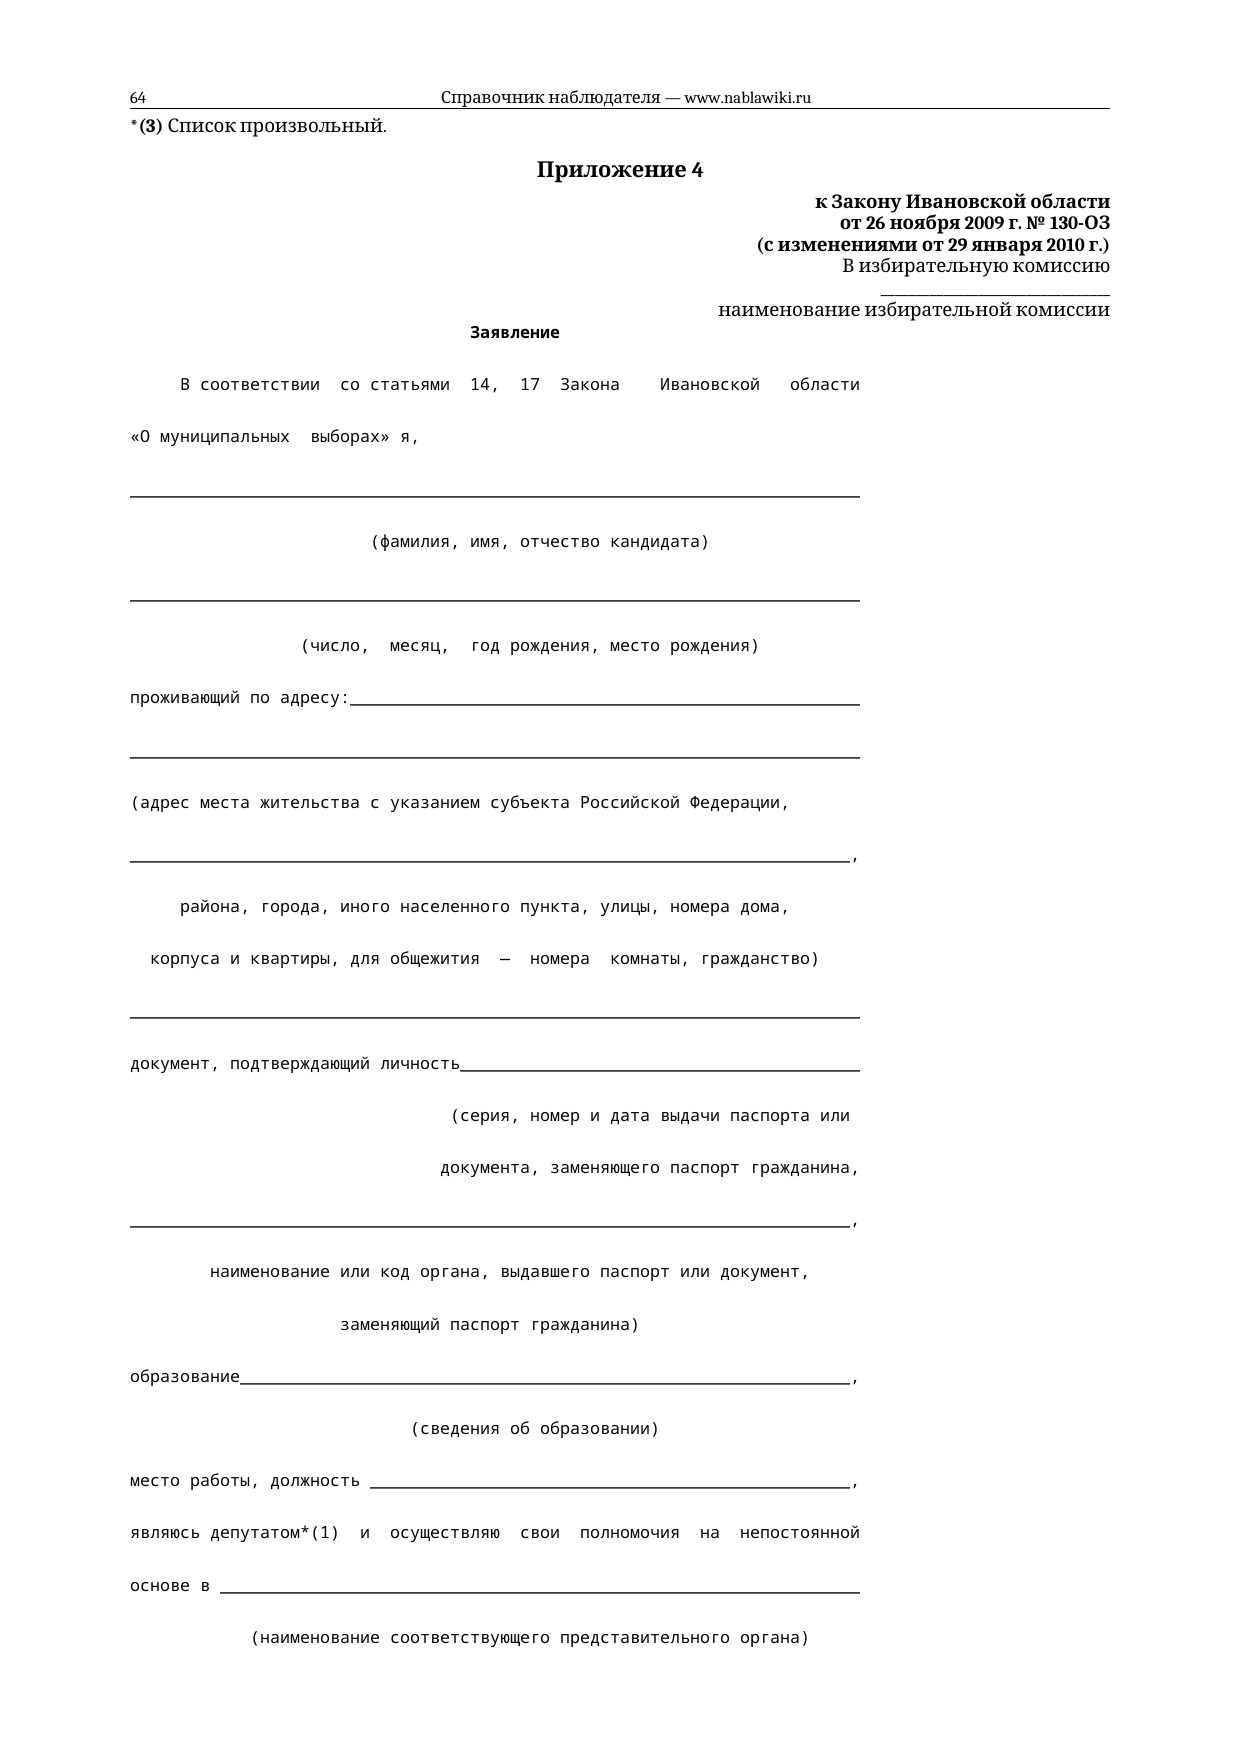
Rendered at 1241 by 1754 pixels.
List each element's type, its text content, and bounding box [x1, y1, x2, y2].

subtitle Приложение 4 [130, 158, 1110, 183]
text документ, подтверждающий личность________________________________________ [130, 1051, 1110, 1074]
text от 26 ноября 2009 г. № 130-ОЗ [130, 213, 1110, 234]
text проживающий по адресу:___________________________________________________ [130, 686, 1110, 709]
text «О муниципальных выборах» я, [130, 425, 1110, 448]
text наименование или код органа, выдавшего паспорт или документ, [130, 1260, 1110, 1283]
text Заявление [130, 321, 1110, 343]
text _________________________________________________________________________ [130, 999, 1110, 1022]
text ________________________________________________________________________, [130, 842, 1110, 865]
text основе в ________________________________________________________________ [130, 1573, 1110, 1596]
text (адрес места жительства с указанием субъекта Российской Федерации, [130, 790, 1110, 813]
text место работы, должность ________________________________________________, [130, 1469, 1110, 1491]
text наименование избирательной комиссии [130, 299, 1110, 321]
text _________________________________________________________________________ [130, 738, 1110, 761]
text являюсь депутатом*(1) и осуществляю свои полномочия на непостоянной [130, 1521, 1110, 1544]
text ________________________________________________________________________, [130, 1208, 1110, 1231]
text *(3) Список произвольный. [130, 116, 1110, 137]
text В соответствии со статьями 14, 17 Закона Ивановской области [130, 373, 1110, 396]
text образование_____________________________________________________________, [130, 1364, 1110, 1387]
text (число, месяц, год рождения, место рождения) [130, 634, 1110, 656]
text (сведения об образовании) [130, 1417, 1110, 1439]
text (фамилия, имя, отчество кандидата) [130, 529, 1110, 552]
text корпуса и квартиры, для общежития — номера комнаты, гражданство) [130, 947, 1110, 969]
text документа, заменяющего паспорт гражданина, [130, 1156, 1110, 1178]
text _________________________________________________________________________ [130, 477, 1110, 500]
text района, города, иного населенного пункта, улицы, номера дома, [130, 895, 1110, 917]
text _________________________________ [130, 277, 1110, 299]
text (наименование соответствующего представительного органа) [130, 1625, 1110, 1648]
text заменяющий паспорт гражданина) [130, 1312, 1110, 1335]
text В избирательную комиссию [130, 256, 1110, 277]
text _________________________________________________________________________ [130, 582, 1110, 604]
text (с изменениями от 29 января 2010 г.) [130, 234, 1110, 256]
text к Закону Ивановской области [130, 191, 1110, 213]
text (серия, номер и дата выдачи паспорта или [130, 1103, 1110, 1126]
